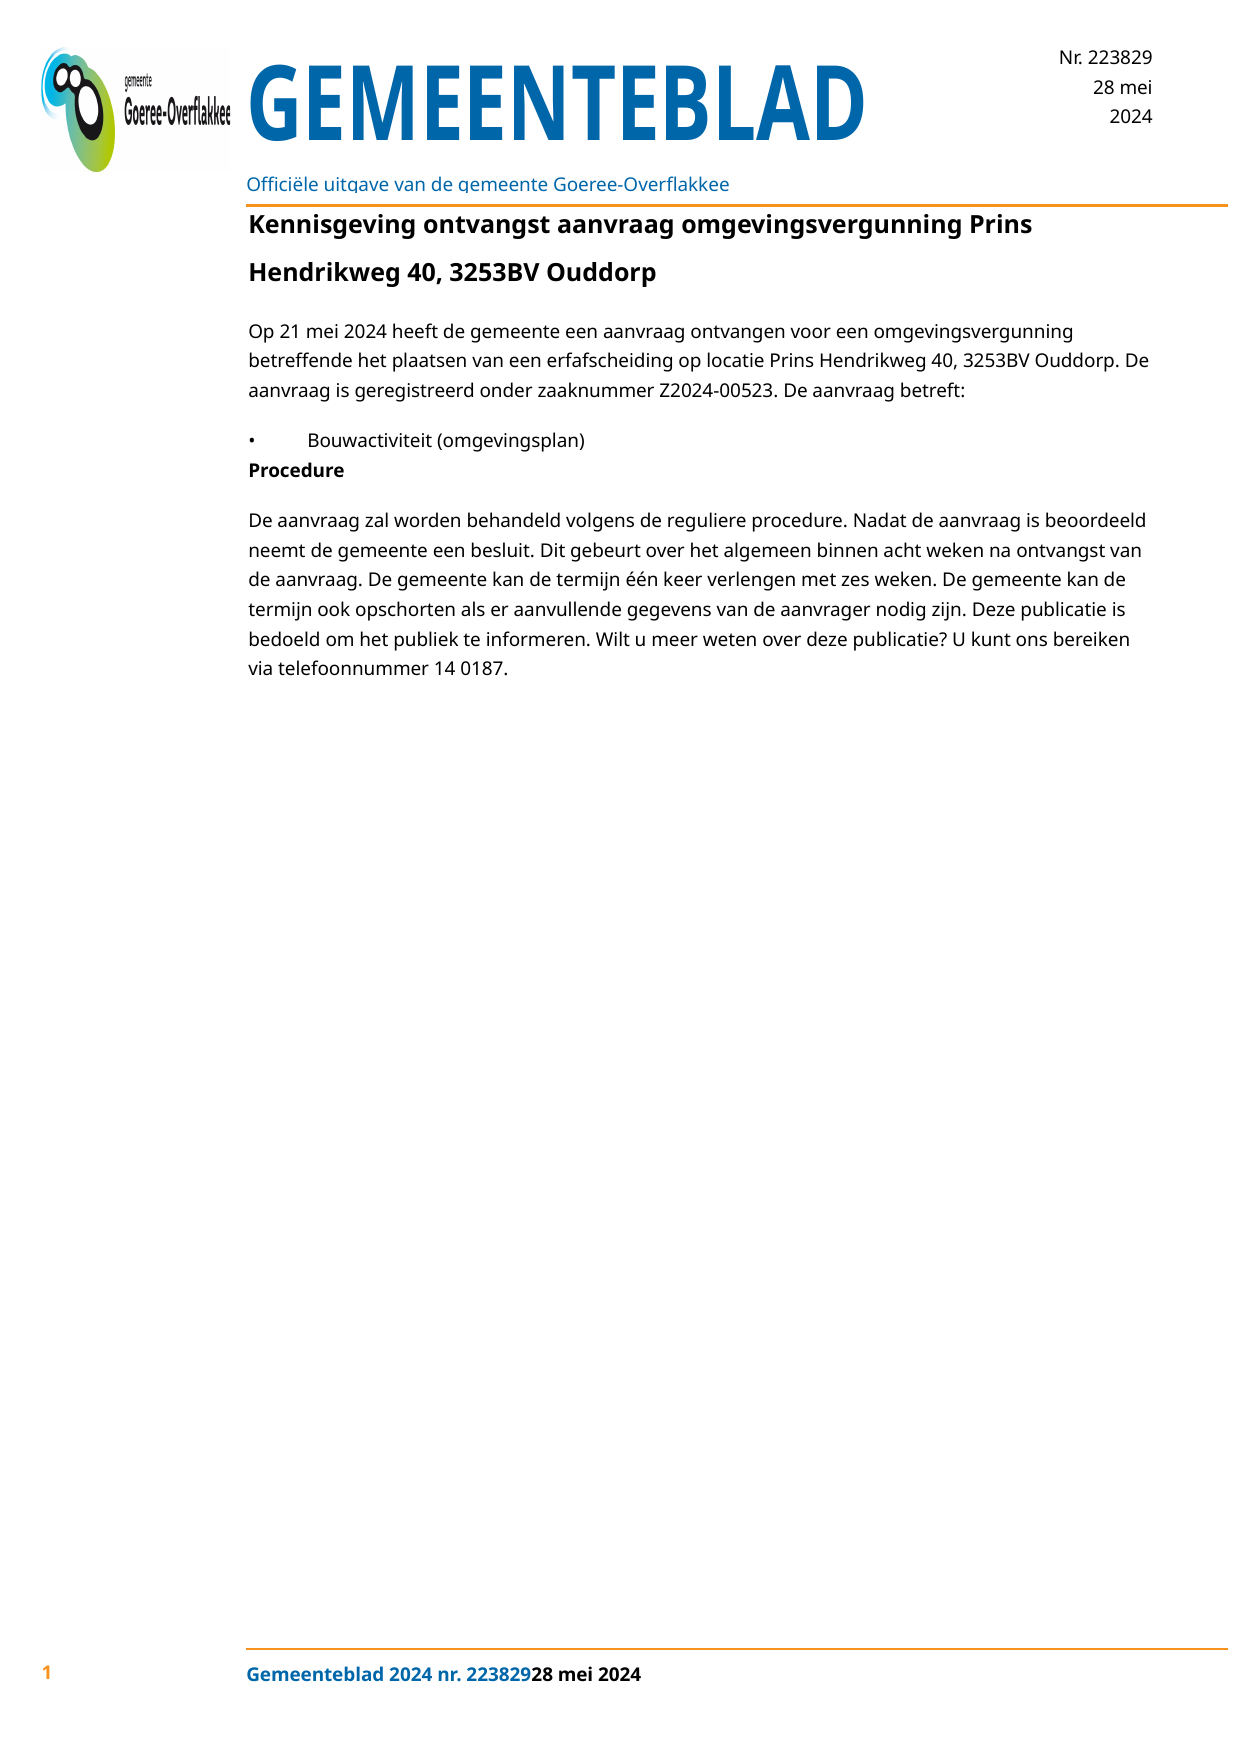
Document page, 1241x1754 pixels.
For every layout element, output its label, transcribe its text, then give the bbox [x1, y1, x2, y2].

text Op 21 mei 2024 heeft de gemeente een aanvraag ontvangen voor een omgevingsvergunning betreffende het plaatsen van een erfafscheiding op locatie Prins Hendrikweg 40, 3253BV Ouddorp. De aanvraag is geregistreerd onder zaaknummer Z2024-00523. De aanvraag betreft: [248, 318, 1152, 403]
text Procedure [248, 457, 1152, 483]
text De aanvraag zal worden behandeld volgens de reguliere procedure. Nadat de aanvraag is beoordeeld neemt de gemeente een besluit. Dit gebeurt over het algemeen binnen acht weken na ontvangst van de aanvraag. De gemeente kan de termijn één keer verlengen met zes weken. De gemeente kan de termijn ook opschorten als er aanvullende gegevens van de aanvrager nodig zijn. Deze publicatie is bedoeld om het publiek te informeren. Wilt u meer weten over deze publicatie? U kunt ons bereiken via telefoonnummer 14 0187. [248, 507, 1152, 681]
picture [41, 47, 231, 172]
text Kennisgeving ontvangst aanvraag omgevingsvergunning Prins Hendrikweg 40, 3253BV Ouddorp [248, 207, 1152, 288]
list Bouwactiviteit (omgevingsplan) [248, 427, 1152, 453]
